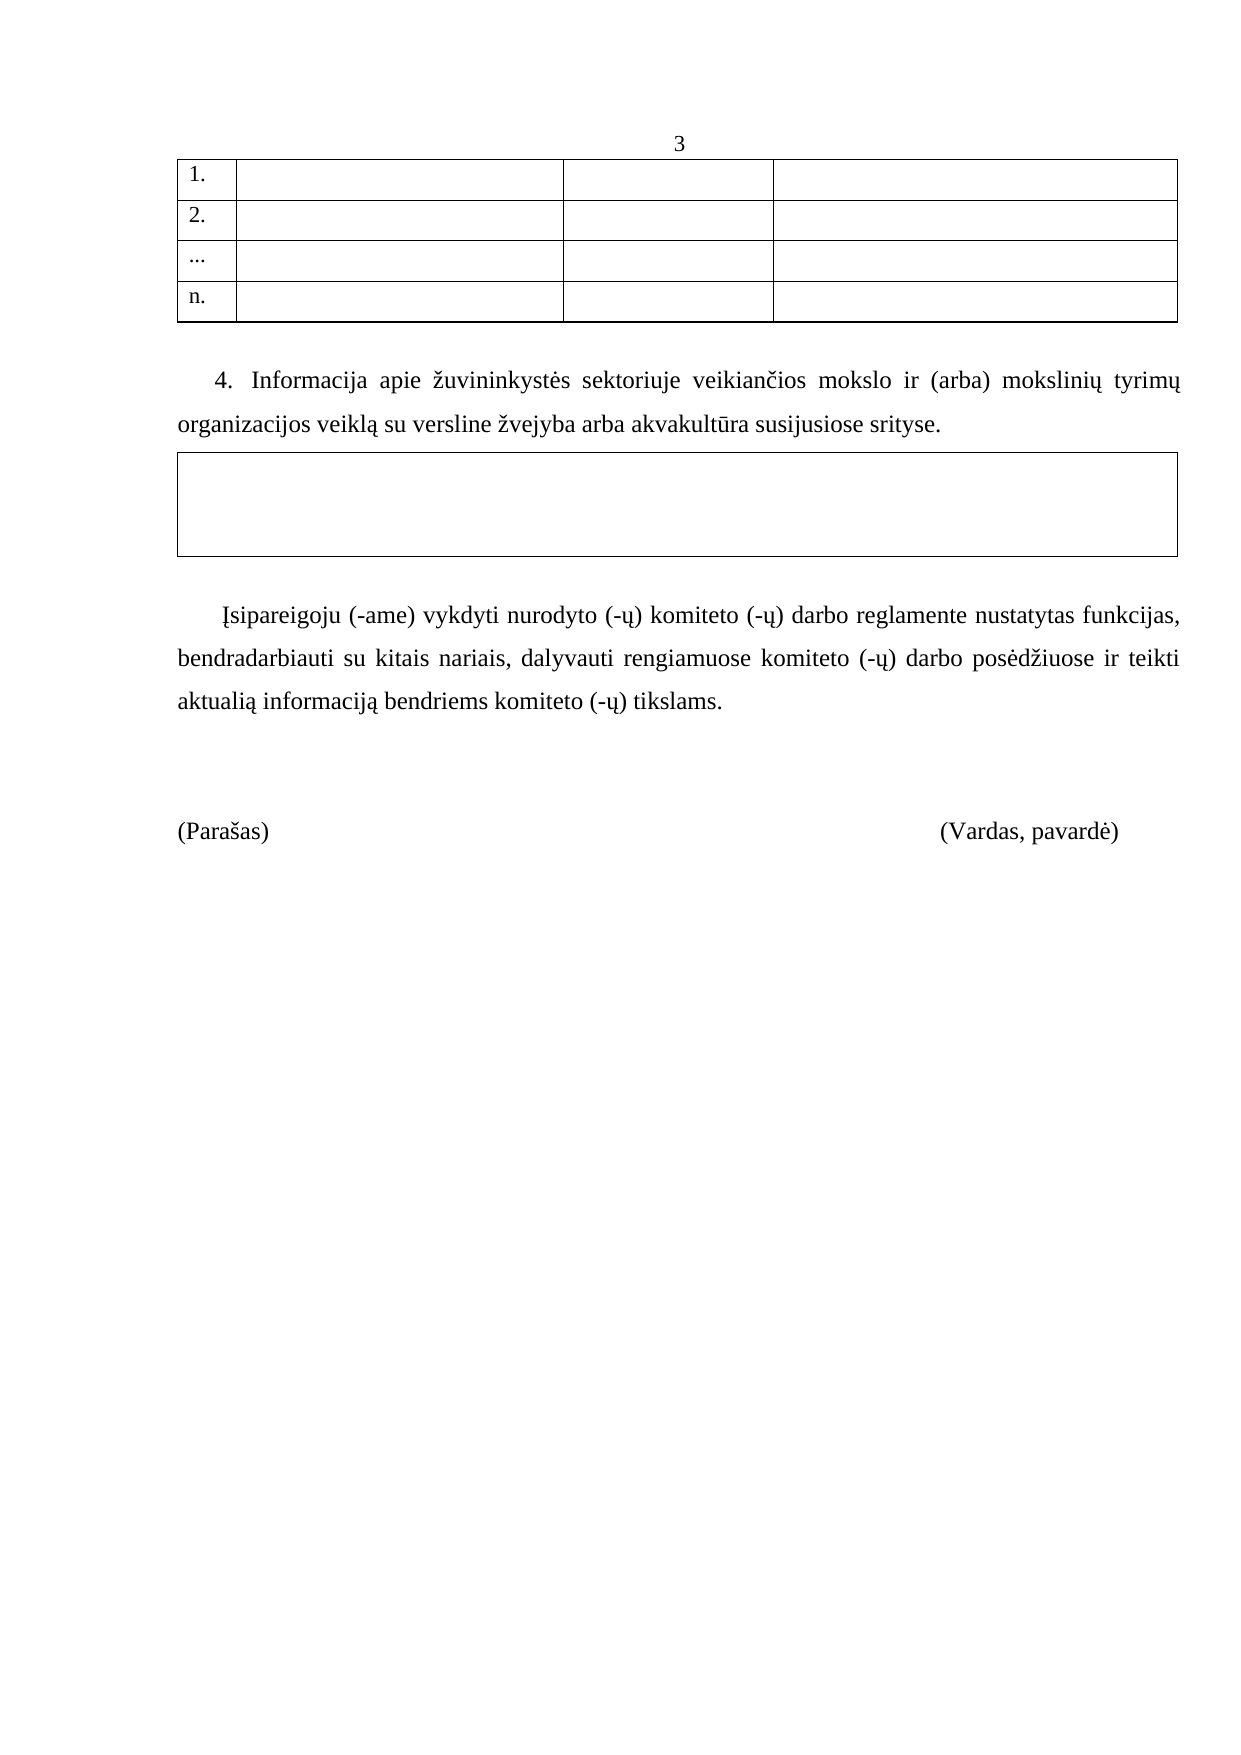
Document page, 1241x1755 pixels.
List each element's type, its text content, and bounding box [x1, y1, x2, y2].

text Įsipareigoju (-ame) vykdyti nurodyto (-ų) komiteto (-ų) darbo reglamente nustatytas funkcijas, bendradarbiauti su kitais nariais, dalyvauti rengiamuose komiteto (-ų) darbo posėdžiuose ir teikti aktualią informaciją bendriems komiteto (-ų) tikslams. [177, 600, 1181, 715]
table_cell [774, 282, 1177, 321]
table_cell [237, 241, 563, 281]
table_cell [774, 160, 1177, 200]
table_cell [564, 241, 773, 281]
table_cell n. [178, 282, 236, 321]
table_cell [564, 282, 773, 321]
table_cell [774, 241, 1177, 281]
table_cell 1. [178, 160, 236, 200]
table_cell [237, 160, 563, 200]
table_cell [237, 282, 563, 321]
table_cell [564, 160, 773, 200]
table_cell ... [178, 241, 236, 281]
text 4. Informacija apie žuvininkystės sektoriuje veikiančios mokslo ir (arba) mokslinių tyrimų organizacijos veiklą su versline žvejyba arba akvakultūra susijusiose srityse. [177, 366, 1181, 437]
text (Parašas) (Vardas, pavardė) [177, 816, 1181, 844]
table_header [178, 453, 1177, 556]
table_cell 2. [178, 201, 236, 240]
table_cell [774, 201, 1177, 240]
table_cell [237, 201, 563, 240]
table_cell [564, 201, 773, 240]
